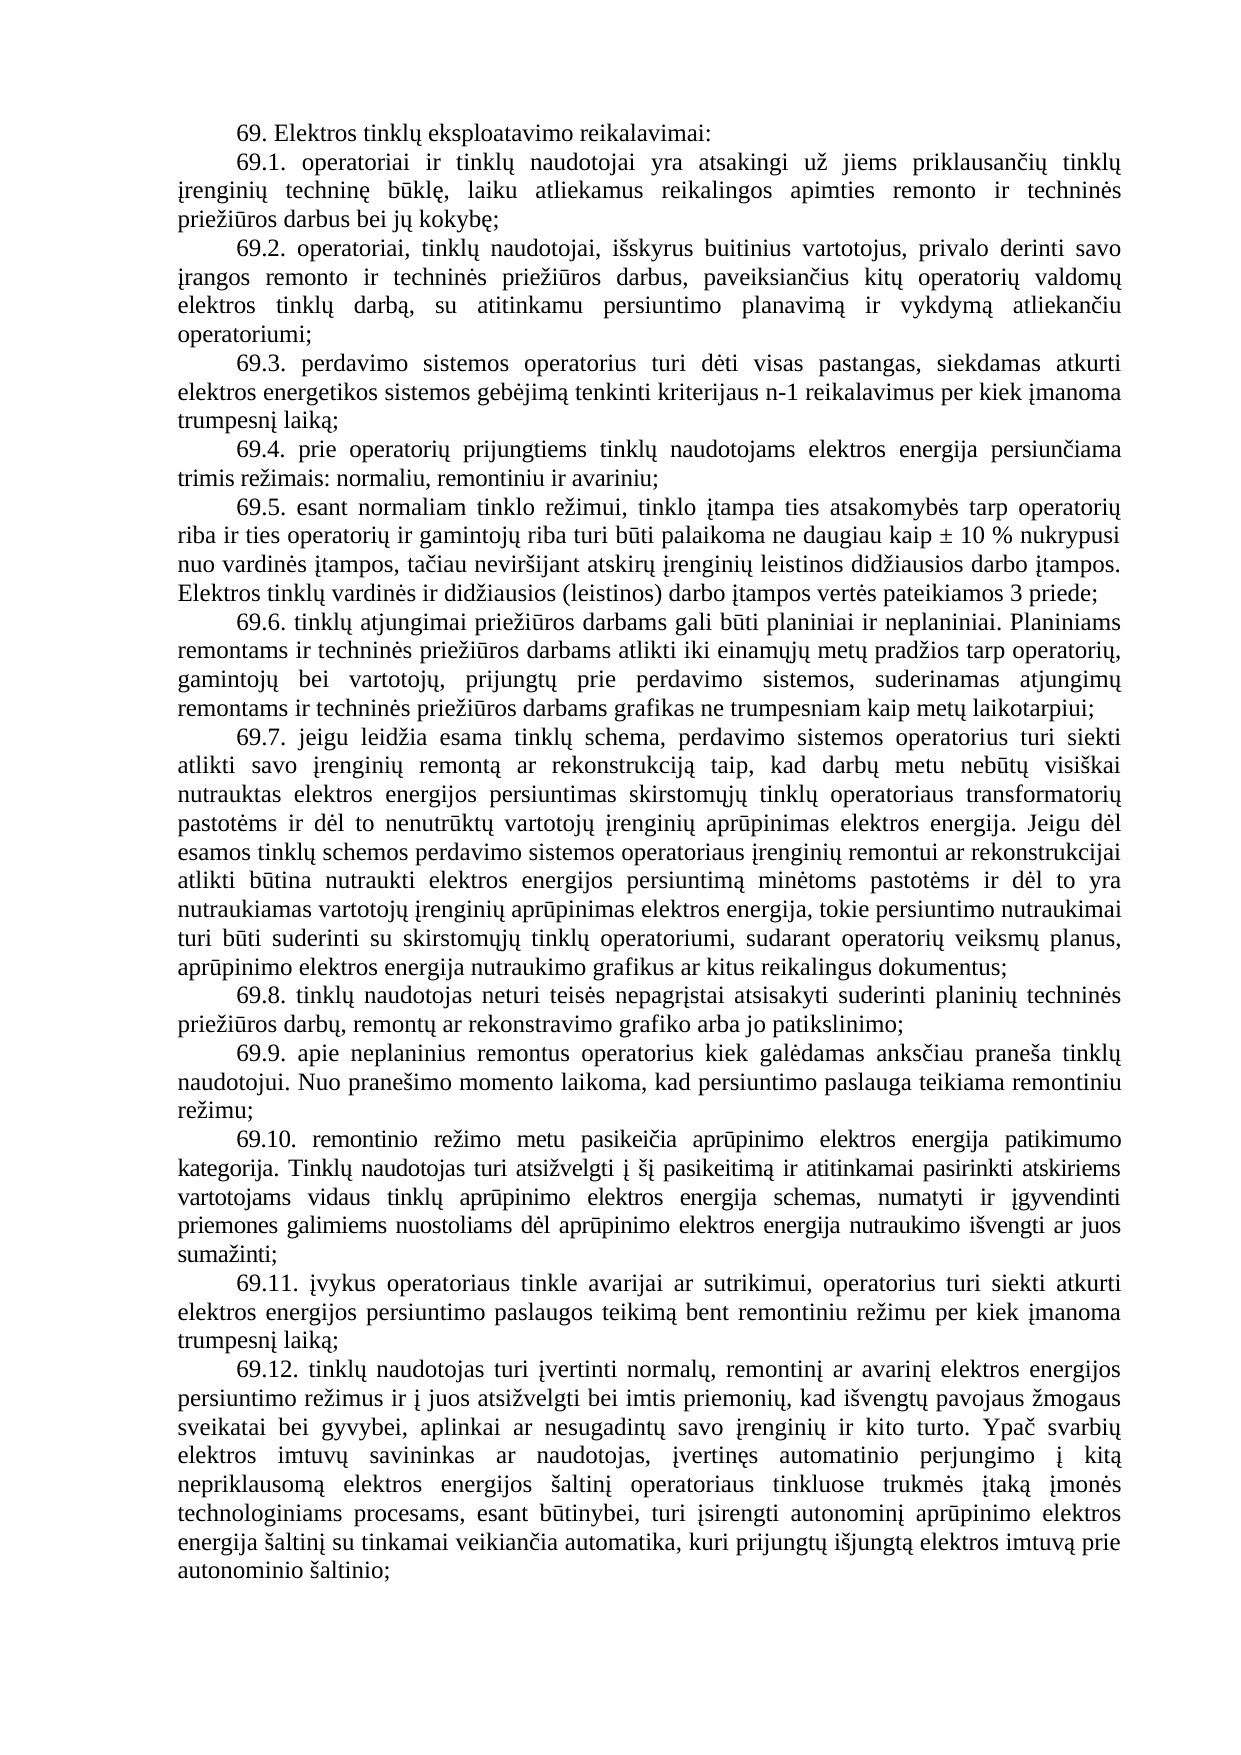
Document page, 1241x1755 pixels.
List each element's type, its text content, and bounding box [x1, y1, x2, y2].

text 69.5. esant normaliam tinklo režimui, tinklo įtampa ties atsakomybės tarp operatorių riba ir ties operatorių ir gamintojų riba turi būti palaikoma ne daugiau kaip ± 10 % nukrypusi nuo vardinės įtampos, tačiau neviršijant atskirų įrenginių leistinos didžiausios darbo įtampos. Elektros tinklų vardinės ir didžiausios (leistinos) darbo įtampos vertės pateikiamos 3 priede; [177, 492, 1122, 607]
text 69.1. operatoriai ir tinklų naudotojai yra atsakingi už jiems priklausančių tinklų įrenginių techninę būklę, laiku atliekamus reikalingos apimties remonto ir techninės priežiūros darbus bei jų kokybę; [177, 147, 1122, 233]
text 69.12. tinklų naudotojas turi įvertinti normalų, remontinį ar avarinį elektros energijos persiuntimo režimus ir į juos atsižvelgti bei imtis priemonių, kad išvengtų pavojaus žmogaus sveikatai bei gyvybei, aplinkai ar nesugadintų savo įrenginių ir kito turto. Ypač svarbių elektros imtuvų savininkas ar naudotojas, įvertinęs automatinio perjungimo į kitą nepriklausomą elektros energijos šaltinį operatoriaus tinkluose trukmės įtaką įmonės technologiniams procesams, esant būtinybei, turi įsirengti autonominį aprūpinimo elektros energija šaltinį su tinkamai veikiančia automatika, kuri prijungtų išjungtą elektros imtuvą prie autonominio šaltinio; [177, 1354, 1122, 1584]
text 69.3. perdavimo sistemos operatorius turi dėti visas pastangas, siekdamas atkurti elektros energetikos sistemos gebėjimą tenkinti kriterijaus n-1 reikalavimus per kiek įmanoma trumpesnį laiką; [177, 348, 1122, 434]
text 69.11. įvykus operatoriaus tinkle avarijai ar sutrikimui, operatorius turi siekti atkurti elektros energijos persiuntimo paslaugos teikimą bent remontiniu režimu per kiek įmanoma trumpesnį laiką; [177, 1268, 1122, 1354]
text 69.7. jeigu leidžia esama tinklų schema, perdavimo sistemos operatorius turi siekti atlikti savo įrenginių remontą ar rekonstrukciją taip, kad darbų metu nebūtų visiškai nutrauktas elektros energijos persiuntimas skirstomųjų tinklų operatoriaus transformatorių pastotėms ir dėl to nenutrūktų vartotojų įrenginių aprūpinimas elektros energija. Jeigu dėl esamos tinklų schemos perdavimo sistemos operatoriaus įrenginių remontui ar rekonstrukcijai atlikti būtina nutraukti elektros energijos persiuntimą minėtoms pastotėms ir dėl to yra nutraukiamas vartotojų įrenginių aprūpinimas elektros energija, tokie persiuntimo nutraukimai turi būti suderinti su skirstomųjų tinklų operatoriumi, sudarant operatorių veiksmų planus, aprūpinimo elektros energija nutraukimo grafikus ar kitus reikalingus dokumentus; [177, 722, 1122, 981]
text 69.4. prie operatorių prijungtiems tinklų naudotojams elektros energija persiunčiama trimis režimais: normaliu, remontiniu ir avariniu; [177, 434, 1122, 492]
text 69.9. apie neplaninius remontus operatorius kiek galėdamas anksčiau praneša tinklų naudotojui. Nuo pranešimo momento laikoma, kad persiuntimo paslauga teikiama remontiniu režimu; [177, 1038, 1122, 1124]
text 69.2. operatoriai, tinklų naudotojai, išskyrus buitinius vartotojus, privalo derinti savo įrangos remonto ir techninės priežiūros darbus, paveiksiančius kitų operatorių valdomų elektros tinklų darbą, su atitinkamu persiuntimo planavimą ir vykdymą atliekančiu operatoriumi; [177, 233, 1122, 348]
text 69. Elektros tinklų eksploatavimo reikalavimai: [177, 118, 1122, 147]
text 69.10. remontinio režimo metu pasikeičia aprūpinimo elektros energija patikimumo kategorija. Tinklų naudotojas turi atsižvelgti į šį pasikeitimą ir atitinkamai pasirinkti atskiriems vartotojams vidaus tinklų aprūpinimo elektros energija schemas, numatyti ir įgyvendinti priemones galimiems nuostoliams dėl aprūpinimo elektros energija nutraukimo išvengti ar juos sumažinti; [177, 1124, 1122, 1268]
text 69.6. tinklų atjungimai priežiūros darbams gali būti planiniai ir neplaniniai. Planiniams remontams ir techninės priežiūros darbams atlikti iki einamųjų metų pradžios tarp operatorių, gamintojų bei vartotojų, prijungtų prie perdavimo sistemos, suderinamas atjungimų remontams ir techninės priežiūros darbams grafikas ne trumpesniam kaip metų laikotarpiui; [177, 607, 1122, 722]
text 69.8. tinklų naudotojas neturi teisės nepagrįstai atsisakyti suderinti planinių techninės priežiūros darbų, remontų ar rekonstravimo grafiko arba jo patikslinimo; [177, 981, 1122, 1038]
